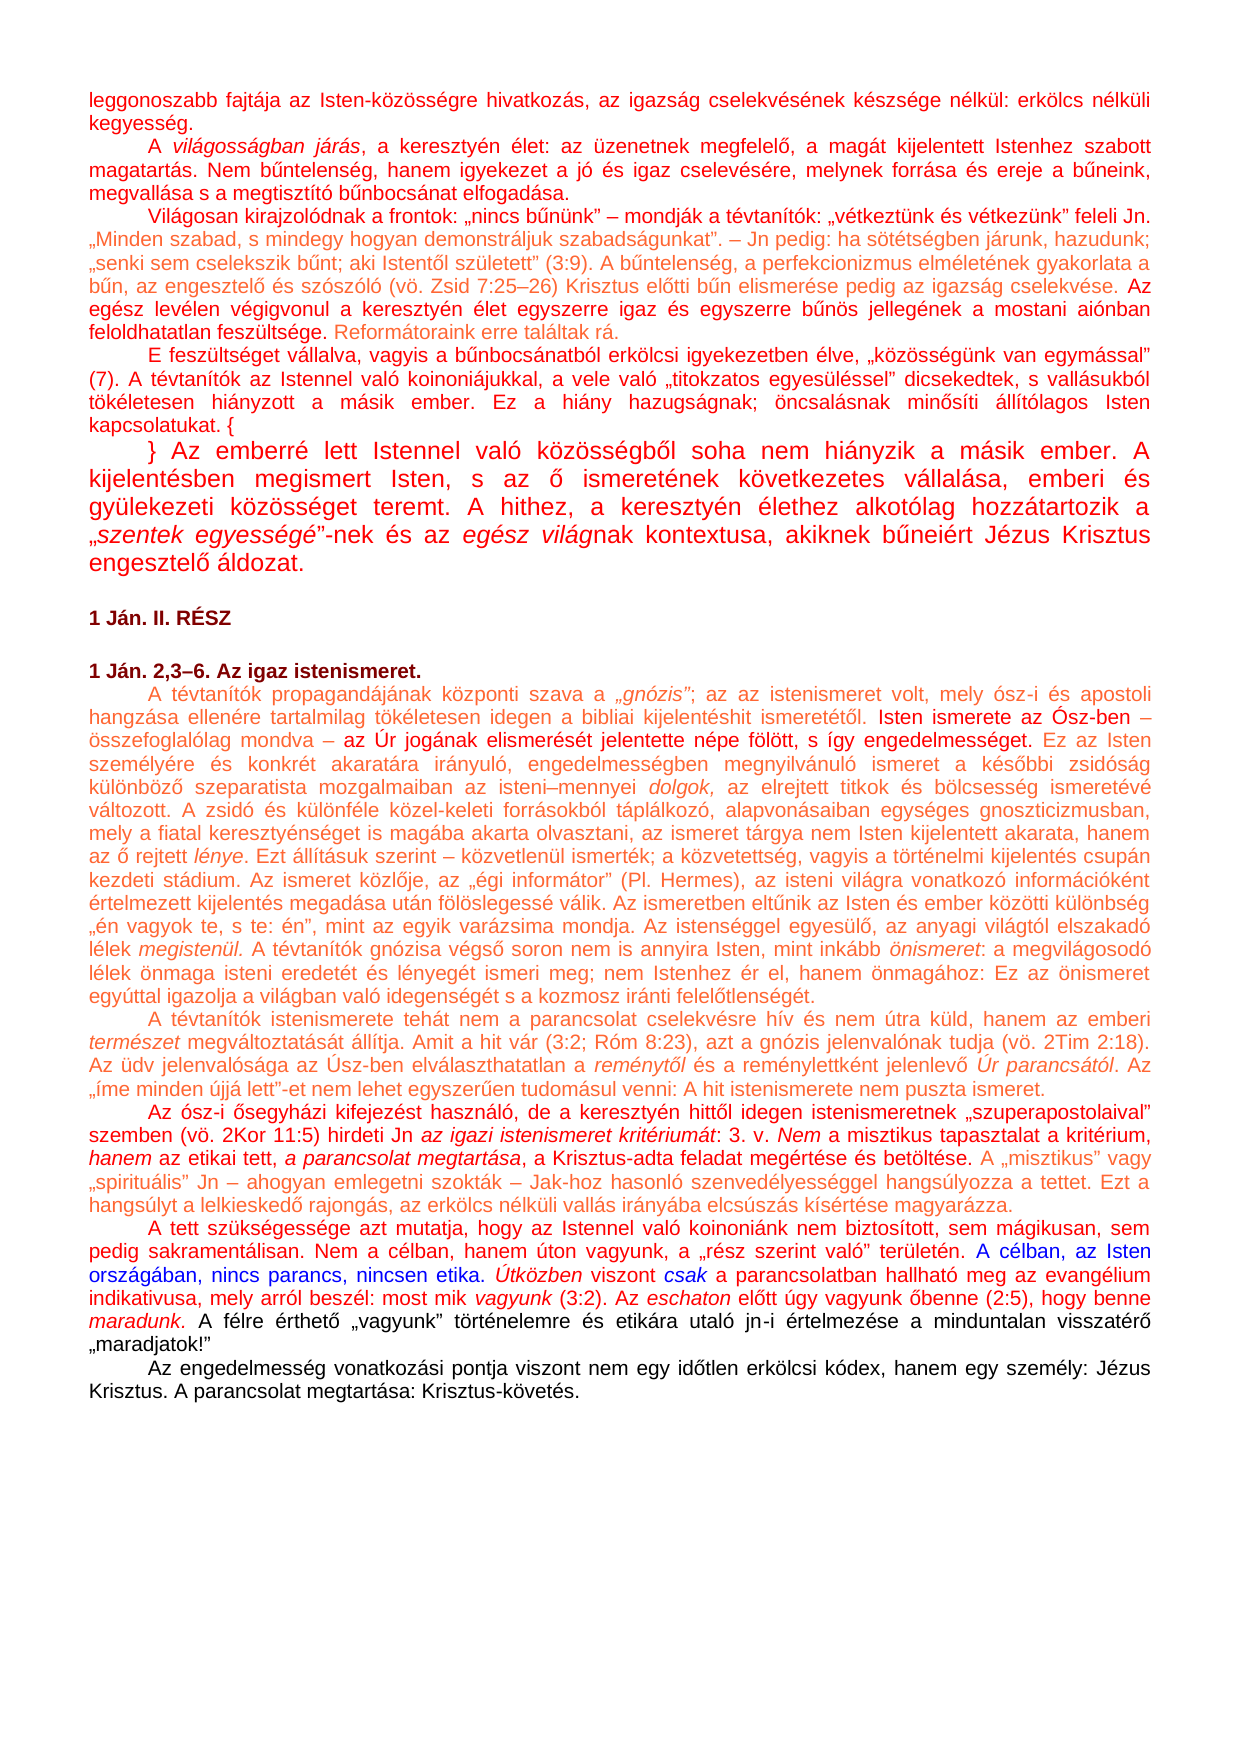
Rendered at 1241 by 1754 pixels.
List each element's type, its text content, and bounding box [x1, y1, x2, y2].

text 1 Ján. 2,3–6. Az igaz istenismeret. [88, 659, 1152, 682]
text Az ósz‑i ősegyházi kifejezést használó, de a keresztyén hittől idegen istenismeretnek „szuperapostolaival” szemben (vö. 2Kor 11:5) hirdeti Jn az igazi istenismeret kritériumát: 3. v. Nem a misztikus tapasztalat a kritérium, hanem az etikai tett, a parancsolat megtartása, a Krisztus-adta feladat megértése és betöltése. A „misztikus” vagy „spirituális” Jn – ahogyan emlegetni szokták – Jak-hoz hasonló szenvedélyességgel hangsúlyozza a tettet. Ezt a hangsúlyt a lelkieskedő rajongás, az erkölcs nélküli vallás irányába elcsúszás kísértése magyarázza. [88, 1101, 1152, 1217]
text A tévtanítók propagandájának központi szava a „gnózis”; az az istenismeret volt, mely ósz‑i és apostoli hangzása ellenére tartalmilag tökéletesen idegen a bibliai kijelentéshit ismeretétől. Isten ismerete az Ósz-ben – összefoglalólag mondva – az Úr jogának elismerését jelentette népe fölött, s így engedelmességet. Ez az Isten személyére és konkrét akaratára irányuló, engedelmességben megnyilvánuló ismeret a későbbi zsidóság különböző szeparatista mozgalmaiban az isteni–mennyei dolgok, az elrejtett titkok és bölcsesség ismeretévé változott. A zsidó és különféle közel-keleti forrásokból táplálkozó, alapvonásaiban egységes gnoszticizmusban, mely a fiatal keresztyénséget is magába akarta olvasztani, az ismeret tárgya nem Isten kijelentett akarata, hanem az ő rejtett lénye. Ezt állításuk szerint – közvetlenül ismerték; a közvetettség, vagyis a történelmi kijelentés csupán kezdeti stádium. Az ismeret közlője, az „égi informátor” (Pl. Hermes), az isteni világra vonatkozó információként értelmezett kijelentés megadása után fölöslegessé válik. Az ismeretben eltűnik az Isten és ember közötti különbség „én vagyok te, s te: én”, mint az egyik varázsima mondja. Az istenséggel egyesülő, az anyagi világtól elszakadó lélek megistenül. A tévtanítók gnózisa végső soron nem is annyira Isten, mint inkább önismeret: a megvilágosodó lélek önmaga isteni eredetét és lényegét ismeri meg; nem Istenhez ér el, hanem önmagához: Ez az önismeret egyúttal igazolja a világban való idegenségét s a kozmosz iránti felelőtlenségét. [88, 682, 1152, 1008]
text } Az emberré lett Istennel való közösségből soha nem hiányzik a másik ember. A kijelentésben megismert Isten, s az ő ismeretének következetes vállalása, emberi és gyülekezeti közösséget teremt. A hithez, a keresztyén élethez alkotólag hozzátartozik a „szentek egyességé”-nek és az egész világnak kontextusa, akiknek bűneiért Jézus Krisztus engesztelő áldozat. [88, 437, 1152, 577]
text Az engedelmesség vonatkozási pontja viszont nem egy időtlen erkölcsi kódex, hanem egy személy: Jézus Krisztus. A parancsolat megtartása: Krisztus-követés. [88, 1356, 1152, 1403]
text A tett szükségessége azt mutatja, hogy az Istennel való koinoniánk nem biztosított, sem mágikusan, sem pedig sakramentálisan. Nem a célban, hanem úton vagyunk, a „rész szerint való” területén. A célban, az Isten országában, nincs parancs, nincsen etika. Útközben viszont csak a parancsolatban hallható meg az evangélium indikativusa, mely arról beszél: most mik vagyunk (3:2). Az eschaton előtt úgy vagyunk őbenne (2:5), hogy benne maradunk. A félre érthető „vagyunk” történelemre és etikára utaló jn‑i értelmezése a minduntalan visszatérő „maradjatok!” [88, 1217, 1152, 1356]
text 1 Ján. II. RÉSZ [88, 607, 1152, 630]
text E feszültséget vállalva, vagyis a bűnbocsánatból erkölcsi igyekezetben élve, „közösségünk van egymással” (7). A tévtanítók az Istennel való koinoniájukkal, a vele való „titokzatos egyesüléssel” dicsekedtek, s vallásukból tökéletesen hiányzott a másik ember. Ez a hiány hazugságnak; öncsalásnak minősíti állítólagos Isten kapcsolatukat. { [88, 344, 1152, 437]
text Világosan kirajzolódnak a frontok: „nincs bűnünk” – mondják a tévtanítók: „vétkeztünk és vétkezünk” feleli Jn. „Minden szabad, s mindegy hogyan demonstráljuk szabadságunkat”. – Jn pedig: ha sötétségben járunk, hazudunk; „senki sem cselekszik bűnt; aki Istentől született” (3:9). A bűntelenség, a perfekcionizmus elméletének gyakorlata a bűn, az engesztelő és szószóló (vö. Zsid 7:25–26) Krisztus előtti bűn elismerése pedig az igazság cselekvése. Az egész levélen végigvonul a keresztyén élet egyszerre igaz és egyszerre bűnös jellegének a mostani aiónban feloldhatatlan feszültsége. Reformátoraink erre találtak rá. [88, 205, 1152, 344]
text A világosságban járás, a keresztyén élet: az üzenetnek megfelelő, a magát kijelentett Istenhez szabott magatartás. Nem bűntelenség, hanem igyekezet a jó és igaz cselevésére, melynek forrása és ereje a bűneink, megvallása s a megtisztító bűnbocsánat elfogadása. [88, 135, 1152, 205]
text leggonoszabb fajtája az Isten-közösségre hivatkozás, az igazság cselekvésének készsége nélkül: erkölcs nélküli kegyesség. [88, 88, 1152, 135]
text A tévtanítók istenismerete tehát nem a parancsolat cselekvésre hív és nem útra küld, hanem az emberi természet megváltoztatását állítja. Amit a hit vár (3:2; Róm 8:23), azt a gnózis jelenvalónak tudja (vö. 2Tim 2:18). Az üdv jelenvalósága az Úsz-ben elválaszthatatlan a reménytől és a reménylettként jelenlevő Úr parancsától. Az „íme minden újjá lett”-et nem lehet egyszerűen tudomásul venni: A hit istenismerete nem puszta ismeret. [88, 1008, 1152, 1101]
